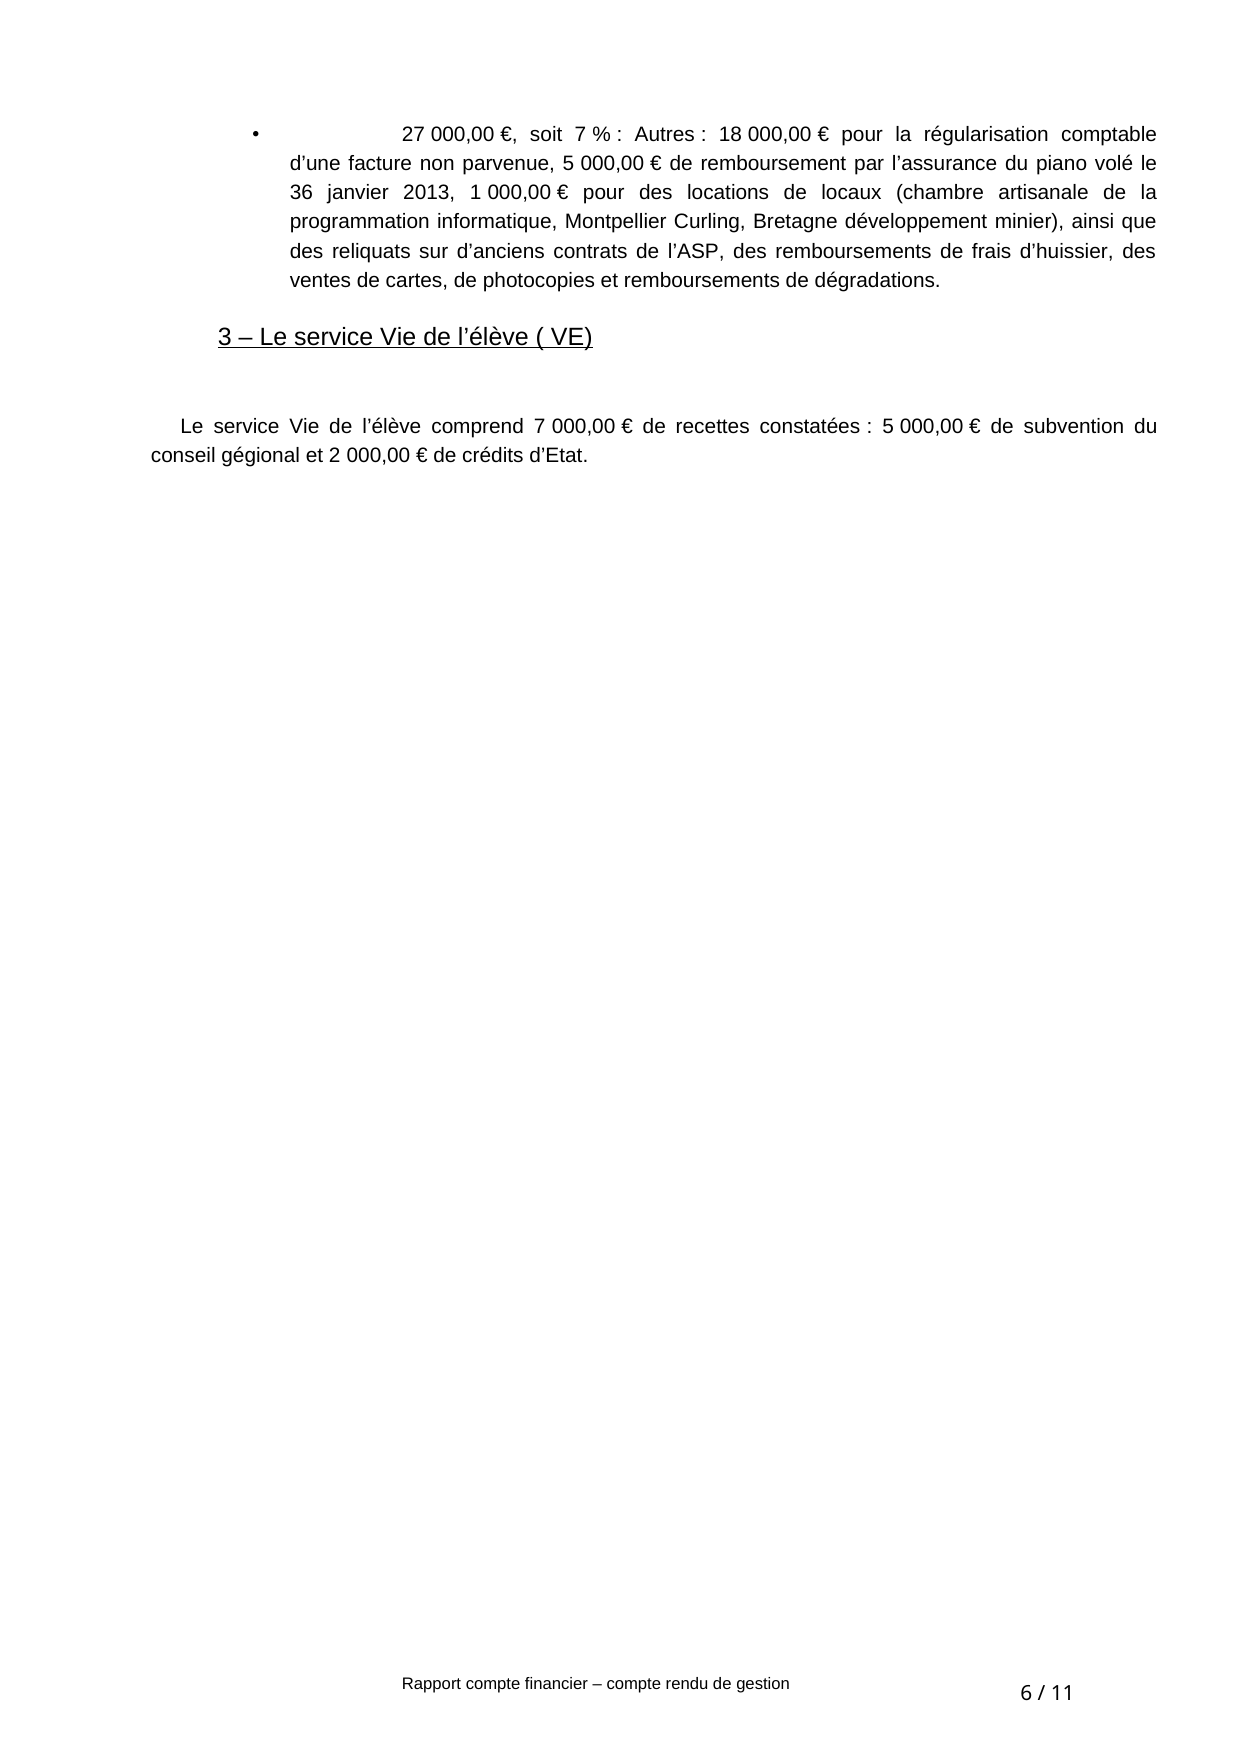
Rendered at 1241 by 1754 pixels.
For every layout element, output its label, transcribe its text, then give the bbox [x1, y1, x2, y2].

list 27 000,00 €, soit 7 % : Autres : 18 000,00 € pour la régularisation comptable d’une facture non parvenue, 5 000,00 € de remboursement par l’assurance du piano volé le 36 janvier 2013, 1 000,00 € pour des locations de locaux (chambre artisanale de la programmation informatique, Montpellier Curling, Bretagne développement minier), ainsi que des reliquats sur d’anciens contrats de l’ASP, des remboursements de frais d’huissier, des ventes de cartes, de photocopies et remboursements de dégradations. [252, 118, 1157, 293]
text Le service Vie de l’élève comprend 7 000,00 € de recettes constatées : 5 000,00 € de subvention du conseil gégional et 2 000,00 € de crédits d’Etat. [151, 410, 1157, 468]
text 3 – Le service Vie de l’élève ( VE) [218, 322, 1157, 351]
